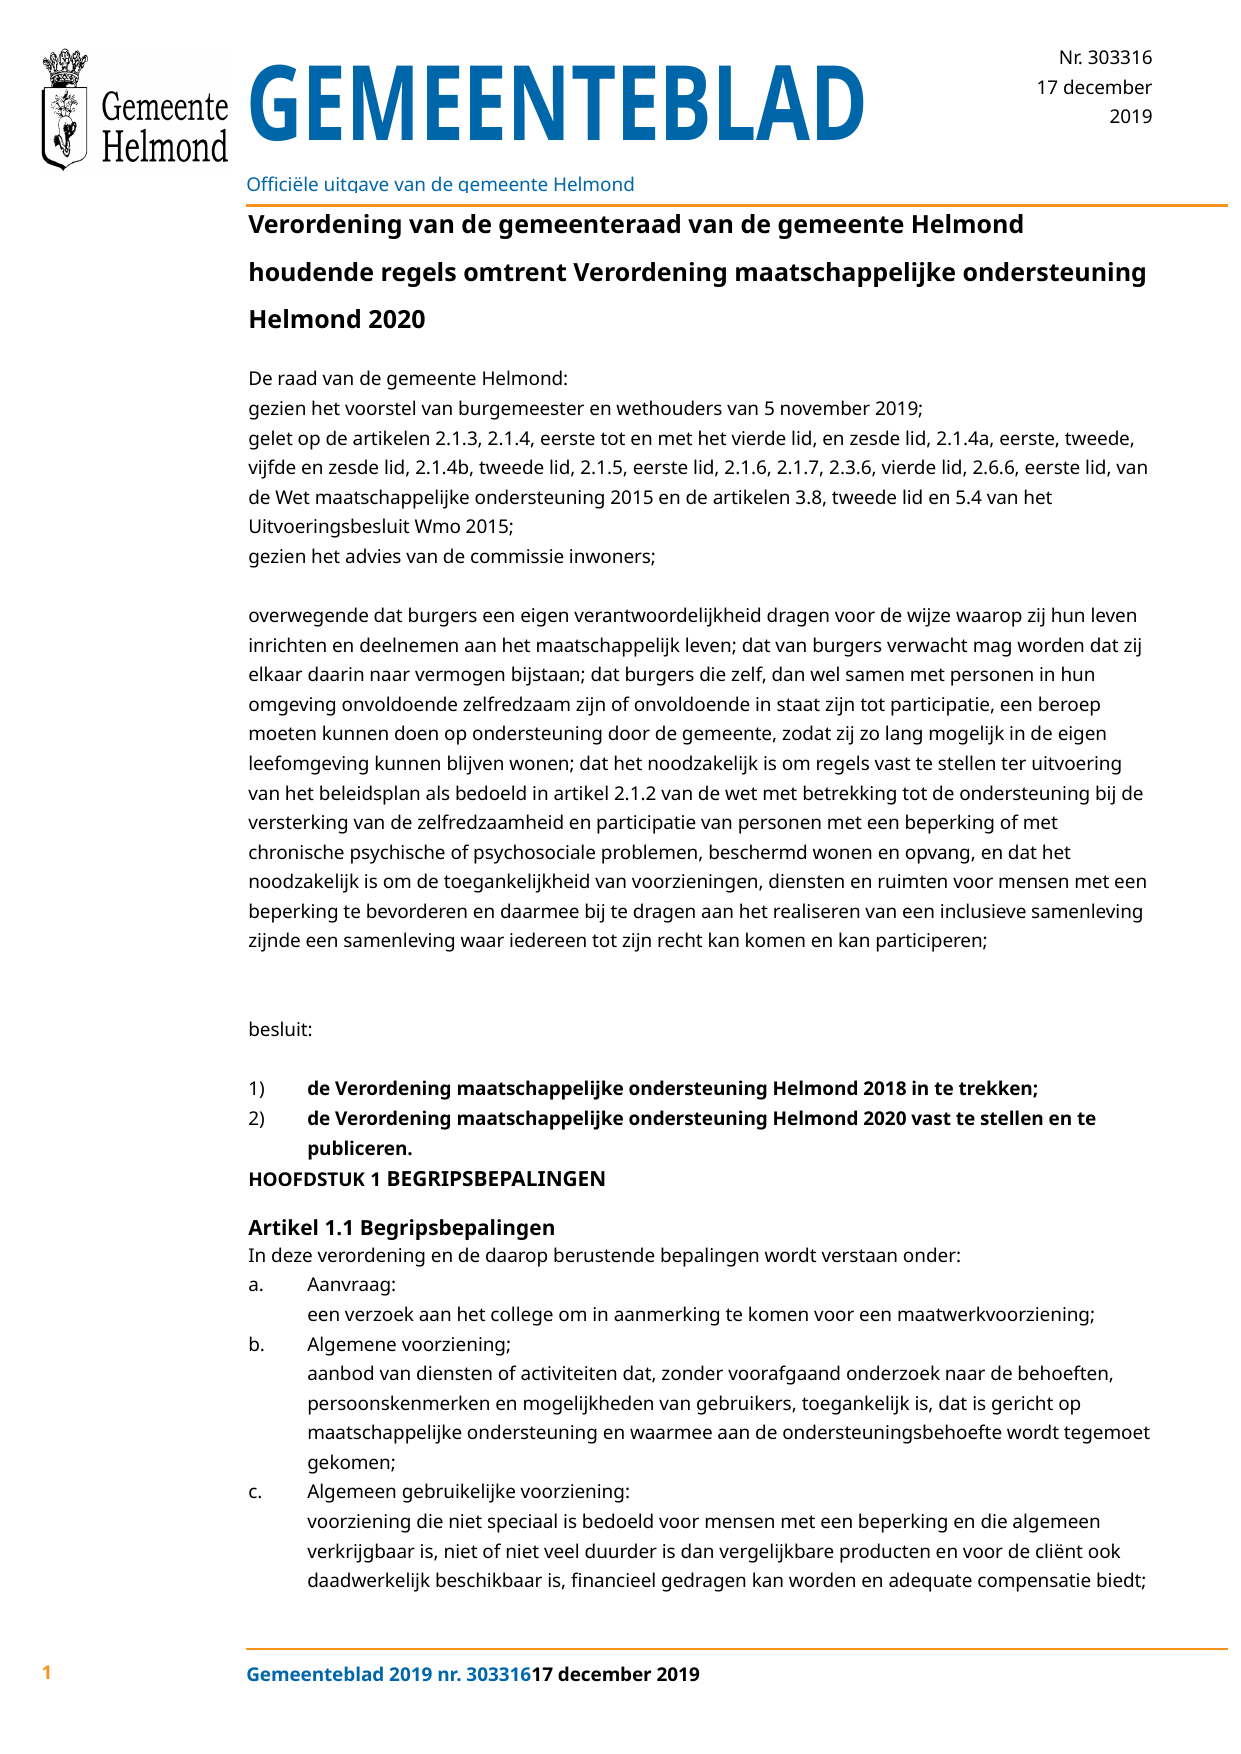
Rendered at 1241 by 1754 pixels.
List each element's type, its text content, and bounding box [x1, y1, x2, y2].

text Artikel 1.1 Begripsbepalingen [248, 1213, 1152, 1242]
list aanbod van diensten of activiteiten dat, zonder voorafgaand onderzoek naar de behoeften, persoonskenmerken en mogelijkheden van gebruikers, toegankelijk is, dat is gericht op maatschappelijke ondersteuning en waarmee aan de ondersteuningsbehoefte wordt tegemoet gekomen; [248, 1360, 1152, 1475]
list Algemene voorziening; [248, 1331, 1152, 1356]
list de Verordening maatschappelijke ondersteuning Helmond 2018 in te trekken; [248, 1076, 1152, 1101]
list voorziening die niet speciaal is bedoeld voor mensen met een beperking en die algemeen verkrijgbaar is, niet of niet veel duurder is dan vergelijkbare producten en voor de cliënt ook daadwerkelijk beschikbaar is, financieel gedragen kan worden en adequate compensatie biedt; [248, 1508, 1152, 1593]
text gelet op de artikelen 2.1.3, 2.1.4, eerste tot en met het vierde lid, en zesde lid, 2.1.4a, eerste, tweede, vijfde en zesde lid, 2.1.4b, tweede lid, 2.1.5, eerste lid, 2.1.6, 2.1.7, 2.3.6, vierde lid, 2.6.6, eerste lid, van de Wet maatschappelijke ondersteuning 2015 en de artikelen 3.8, tweede lid en 5.4 van het Uitvoeringsbesluit Wmo 2015; [248, 425, 1152, 539]
text gezien het voorstel van burgemeester en wethouders van 5 november 2019; [248, 395, 1152, 421]
list Aanvraag: [248, 1272, 1152, 1297]
text HOOFDSTUK 1 BEGRIPSBEPALINGEN [248, 1164, 1152, 1193]
text besluit: [248, 1016, 1152, 1042]
text overwegende dat burgers een eigen verantwoordelijkheid dragen voor de wijze waarop zij hun leven inrichten en deelnemen aan het maatschappelijk leven; dat van burgers verwacht mag worden dat zij elkaar daarin naar vermogen bijstaan; dat burgers die zelf, dan wel samen met personen in hun omgeving onvoldoende zelfredzaam zijn of onvoldoende in staat zijn tot participatie, een beroep moeten kunnen doen op ondersteuning door de gemeente, zodat zij zo lang mogelijk in de eigen leefomgeving kunnen blijven wonen; dat het noodzakelijk is om regels vast te stellen ter uitvoering van het beleidsplan als bedoeld in artikel 2.1.2 van de wet met betrekking tot de ondersteuning bij de versterking van de zelfredzaamheid en participatie van personen met een beperking of met chronische psychische of psychosociale problemen, beschermd wonen en opvang, en dat het noodzakelijk is om de toegankelijkheid van voorzieningen, diensten en ruimten voor mensen met een beperking te bevorderen en daarmee bij te dragen aan het realiseren van een inclusieve samenleving zijnde een samenleving waar iedereen tot zijn recht kan komen en kan participeren; [248, 602, 1152, 953]
list Algemeen gebruikelijke voorziening: [248, 1479, 1152, 1504]
text Verordening van de gemeenteraad van de gemeente Helmond houdende regels omtrent Verordening maatschappelijke ondersteuning Helmond 2020 [248, 207, 1152, 336]
text gezien het advies van de commissie inwoners; [248, 543, 1152, 569]
list de Verordening maatschappelijke ondersteuning Helmond 2020 vast te stellen en te publiceren. [248, 1105, 1152, 1160]
picture [41, 47, 231, 172]
text In deze verordening en de daarop berustende bepalingen wordt verstaan onder: [248, 1242, 1152, 1268]
text De raad van de gemeente Helmond: [248, 366, 1152, 391]
list een verzoek aan het college om in aanmerking te komen voor een maatwerkvoorziening; [248, 1301, 1152, 1327]
